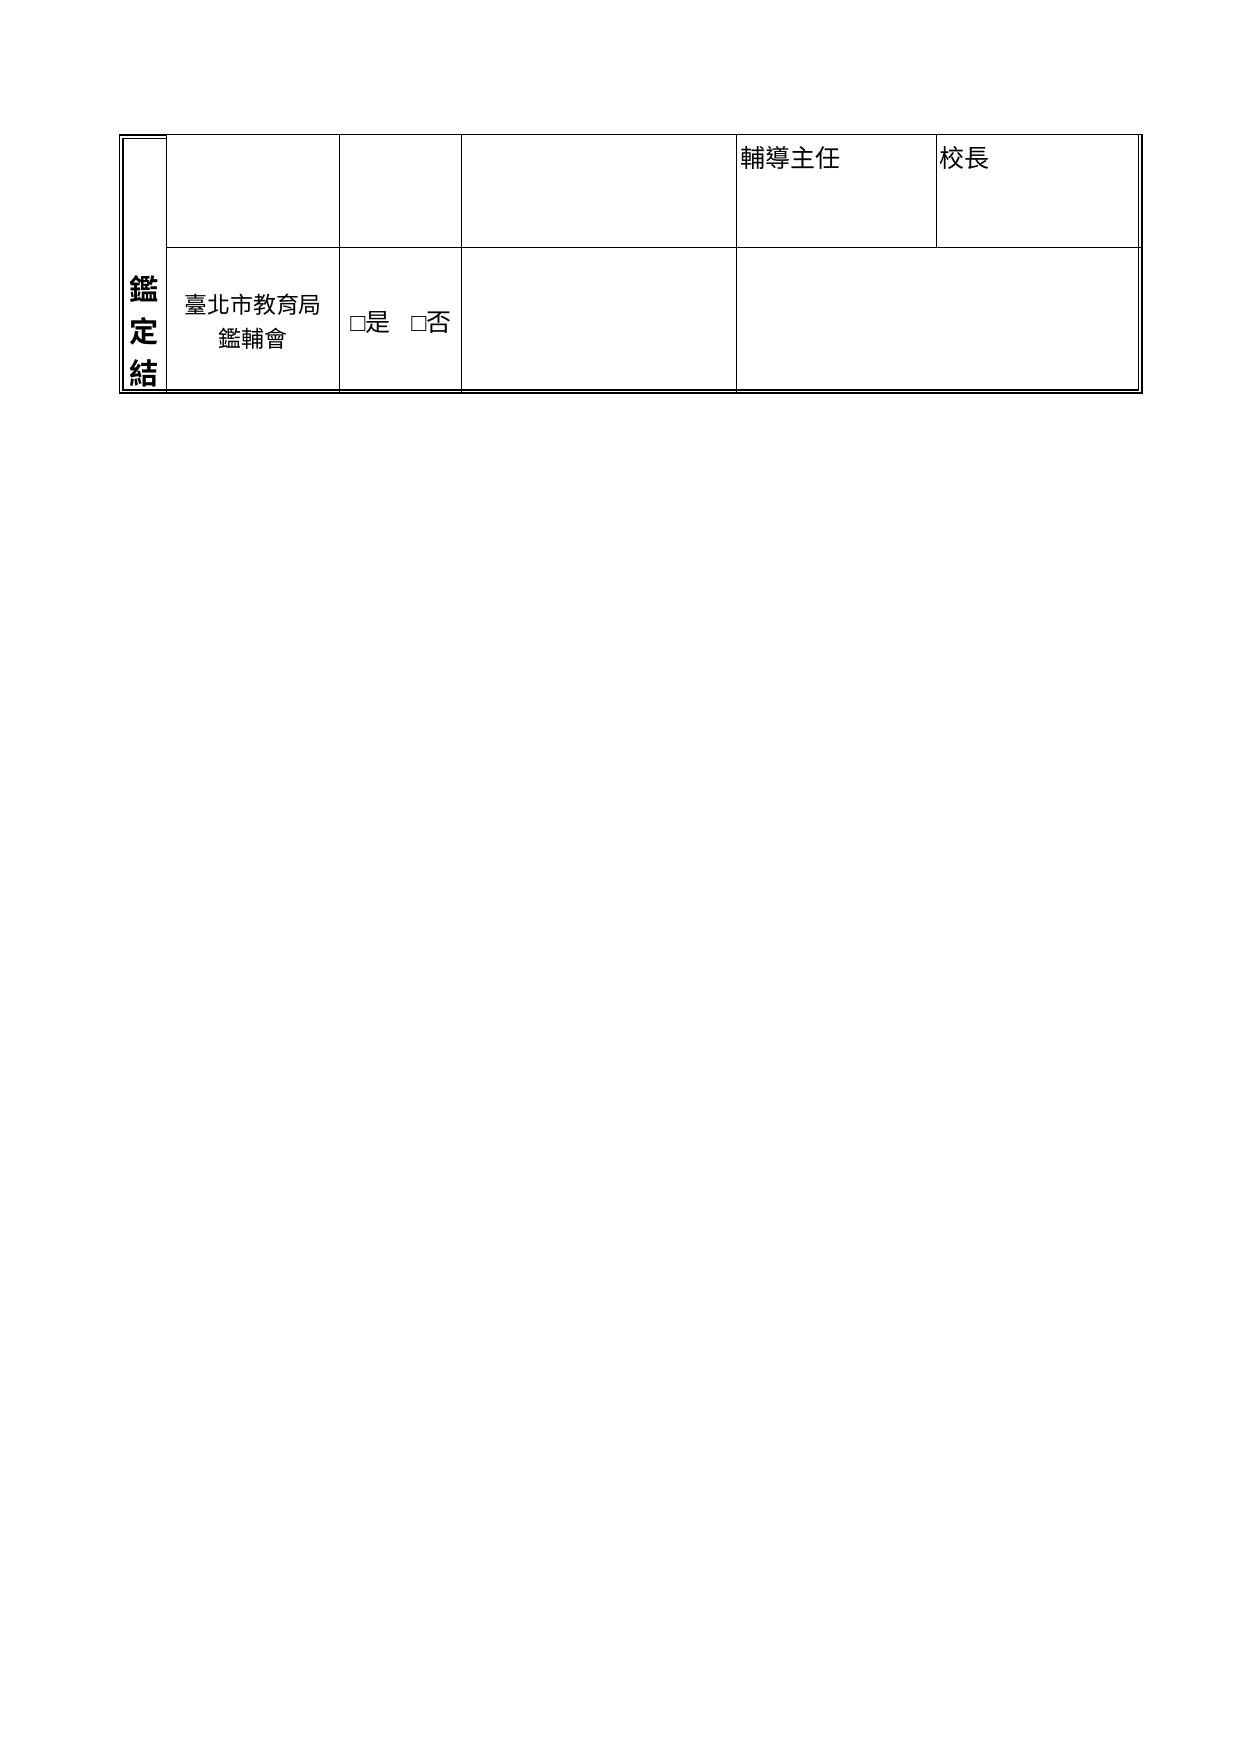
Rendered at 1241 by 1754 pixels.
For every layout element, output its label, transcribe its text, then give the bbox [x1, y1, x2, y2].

table_cell 伍 、 鑑 定 結 果 [124, 139, 166, 389]
table_cell [462, 135, 736, 247]
table_cell [462, 248, 736, 389]
table_cell [340, 135, 401, 247]
table_cell 臺北市教育局 鑑輔會 [167, 248, 339, 389]
table_cell □否 [401, 248, 461, 389]
table_cell [737, 248, 1138, 389]
table_cell 校長 [937, 135, 1138, 247]
table_cell □是 [340, 248, 401, 389]
table_cell [167, 135, 339, 247]
table_cell [401, 135, 461, 247]
table_cell 輔導主任 [737, 135, 936, 247]
